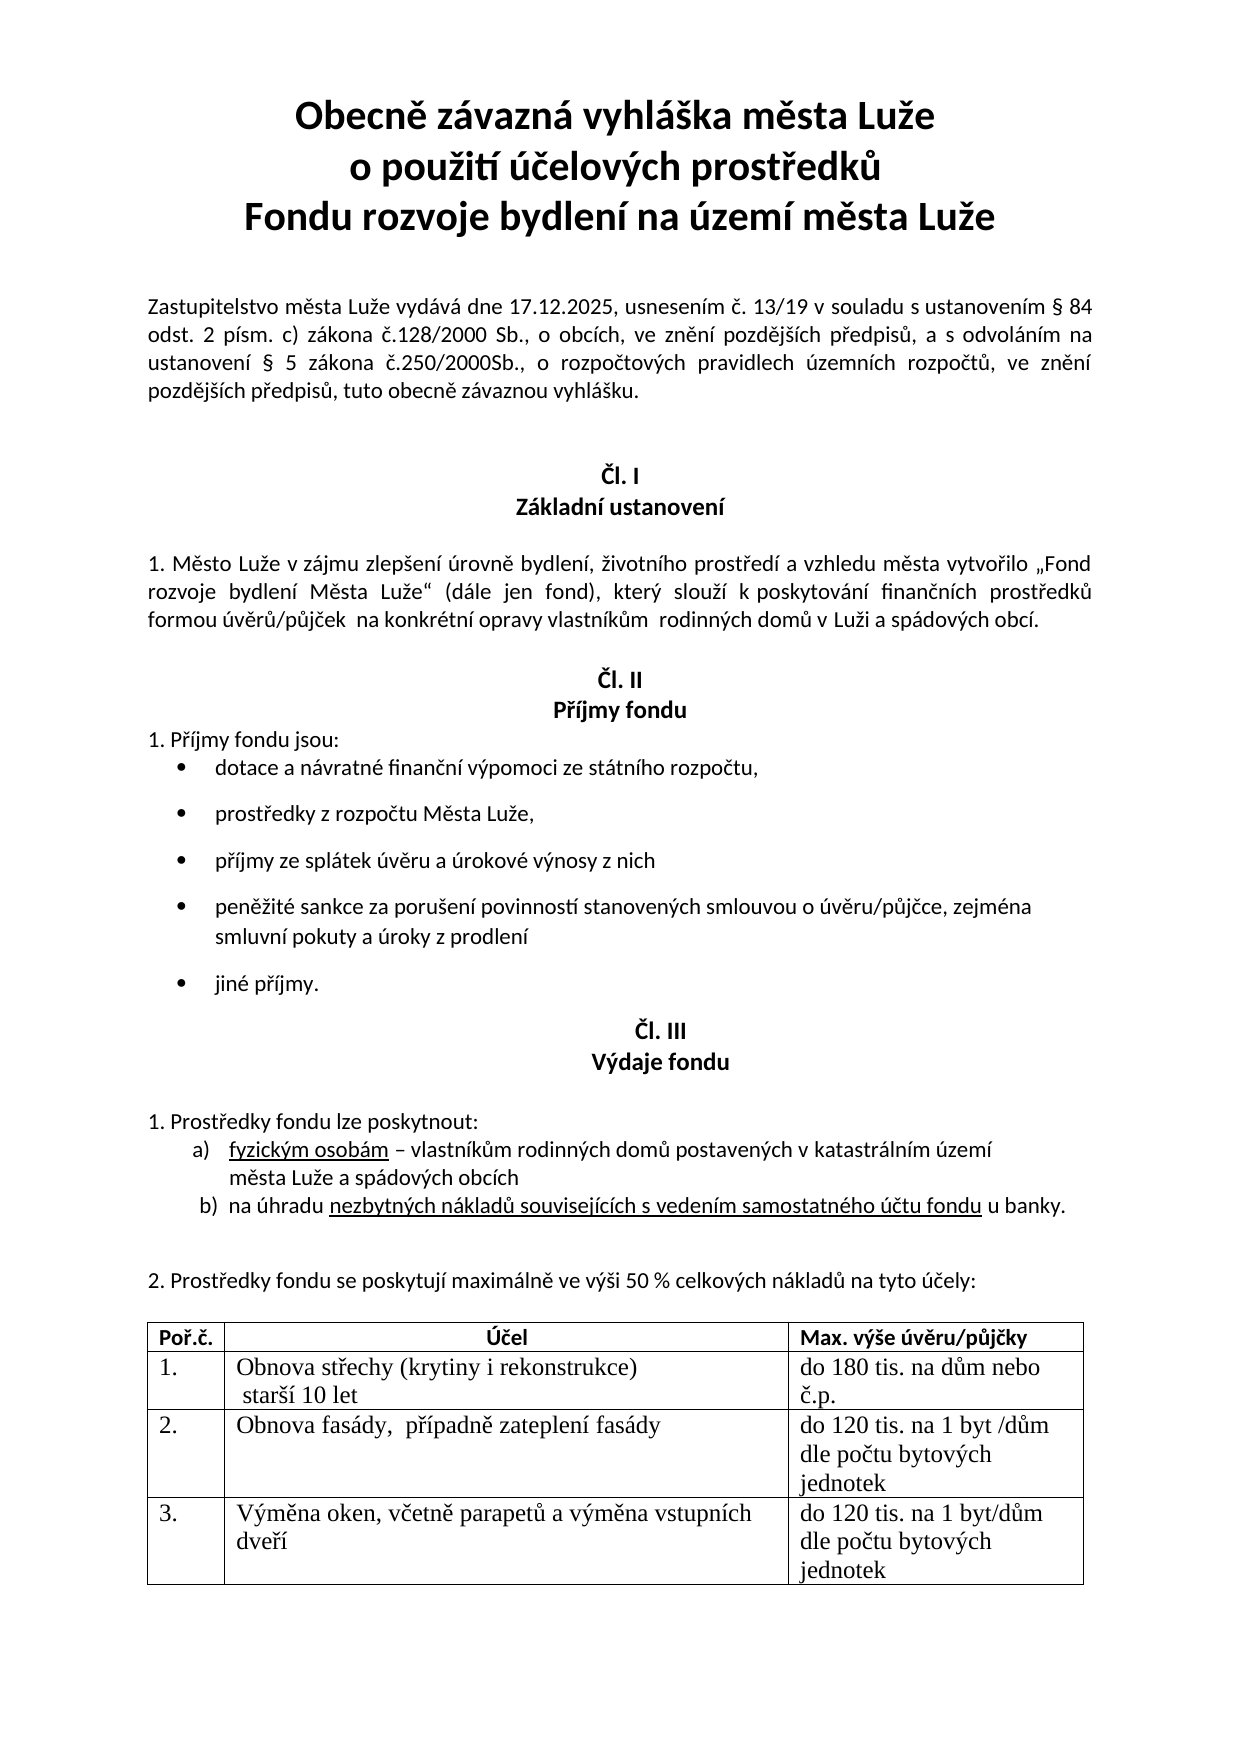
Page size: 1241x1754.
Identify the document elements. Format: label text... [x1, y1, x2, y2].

text Výdaje fondu [229, 1046, 1092, 1077]
table_header Max. výše úvěru/půjčky [789, 1323, 1083, 1351]
table_cell do 120 tis. na 1 byt /dům dle počtu bytových jednotek [789, 1410, 1083, 1497]
text Čl. I [148, 460, 1092, 491]
table_header Účel [225, 1323, 788, 1351]
text b) na úhradu nezbytných nákladů souvisejících s vedením samostatného účtu fondu u banky. [148, 1191, 1092, 1219]
text 2. Prostředky fondu se poskytují maximálně ve výši 50 % celkových nákladů na tyto účely: [148, 1266, 1092, 1294]
text Čl. III [229, 1016, 1092, 1046]
text o použití účelových prostředků [148, 139, 1092, 190]
table_cell 1. [148, 1352, 224, 1409]
list jiné příjmy. [177, 969, 1092, 997]
table_header Poř.č. [148, 1323, 224, 1351]
table_cell Výměna oken, včetně parapetů a výměna vstupních dveří [225, 1498, 788, 1584]
table_cell Obnova střechy (krytiny i rekonstrukce) starší 10 let [225, 1352, 788, 1409]
text města Luže a spádových obcích [229, 1163, 1092, 1191]
text Základní ustanovení [148, 491, 1092, 521]
list příjmy ze splátek úvěru a úrokové výnosy z nich [177, 846, 1092, 874]
table_cell Obnova fasády, případně zateplení fasády [225, 1410, 788, 1497]
text Čl. II [148, 664, 1092, 694]
text Obecně závazná vyhláška města Luže [148, 89, 1092, 139]
table_cell 2. [148, 1410, 224, 1497]
table_cell do 180 tis. na dům nebo č.p. [789, 1352, 1083, 1409]
text 1. Příjmy fondu jsou: [148, 725, 1092, 753]
list prostředky z rozpočtu Města Luže, [177, 799, 1092, 827]
list peněžité sankce za porušení povinností stanovených smlouvou o úvěru/půjčce, zejména smluvní pokuty a úroky z prodlení [177, 892, 1092, 950]
table_cell 3. [148, 1498, 224, 1584]
text Zastupitelstvo města Luže vydává dne 17.12.2025, usnesením č. 13/19 v souladu s ustanovením § 84 odst. 2 písm. c) zákona č.128/2000 Sb., o obcích, ve znění pozdějších předpisů, a s odvoláním na ustanovení § 5 zákona č.250/2000Sb., o rozpočtových pravidlech územních rozpočtů, ve znění pozdějších předpisů, tuto obecně závaznou vyhlášku. [148, 292, 1092, 404]
table_cell do 120 tis. na 1 byt/dům dle počtu bytových jednotek [789, 1498, 1083, 1584]
text Fondu rozvoje bydlení na území města Luže [148, 190, 1092, 241]
text Příjmy fondu [148, 694, 1092, 725]
text 1. Město Luže v zájmu zlepšení úrovně bydlení, životního prostředí a vzhledu města vytvořilo „Fond rozvoje bydlení Města Luže“ (dále jen fond), který slouží k poskytování finančních prostředků formou úvěrů/půjček na konkrétní opravy vlastníkům rodinných domů v Luži a spádových obcí. [148, 549, 1092, 633]
list dotace a návratné finanční výpomoci ze státního rozpočtu, [177, 753, 1092, 781]
text 1. Prostředky fondu lze poskytnout: [148, 1107, 1092, 1135]
text a) fyzickým osobám – vlastníkům rodinných domů postavených v katastrálním území [192, 1135, 1092, 1163]
